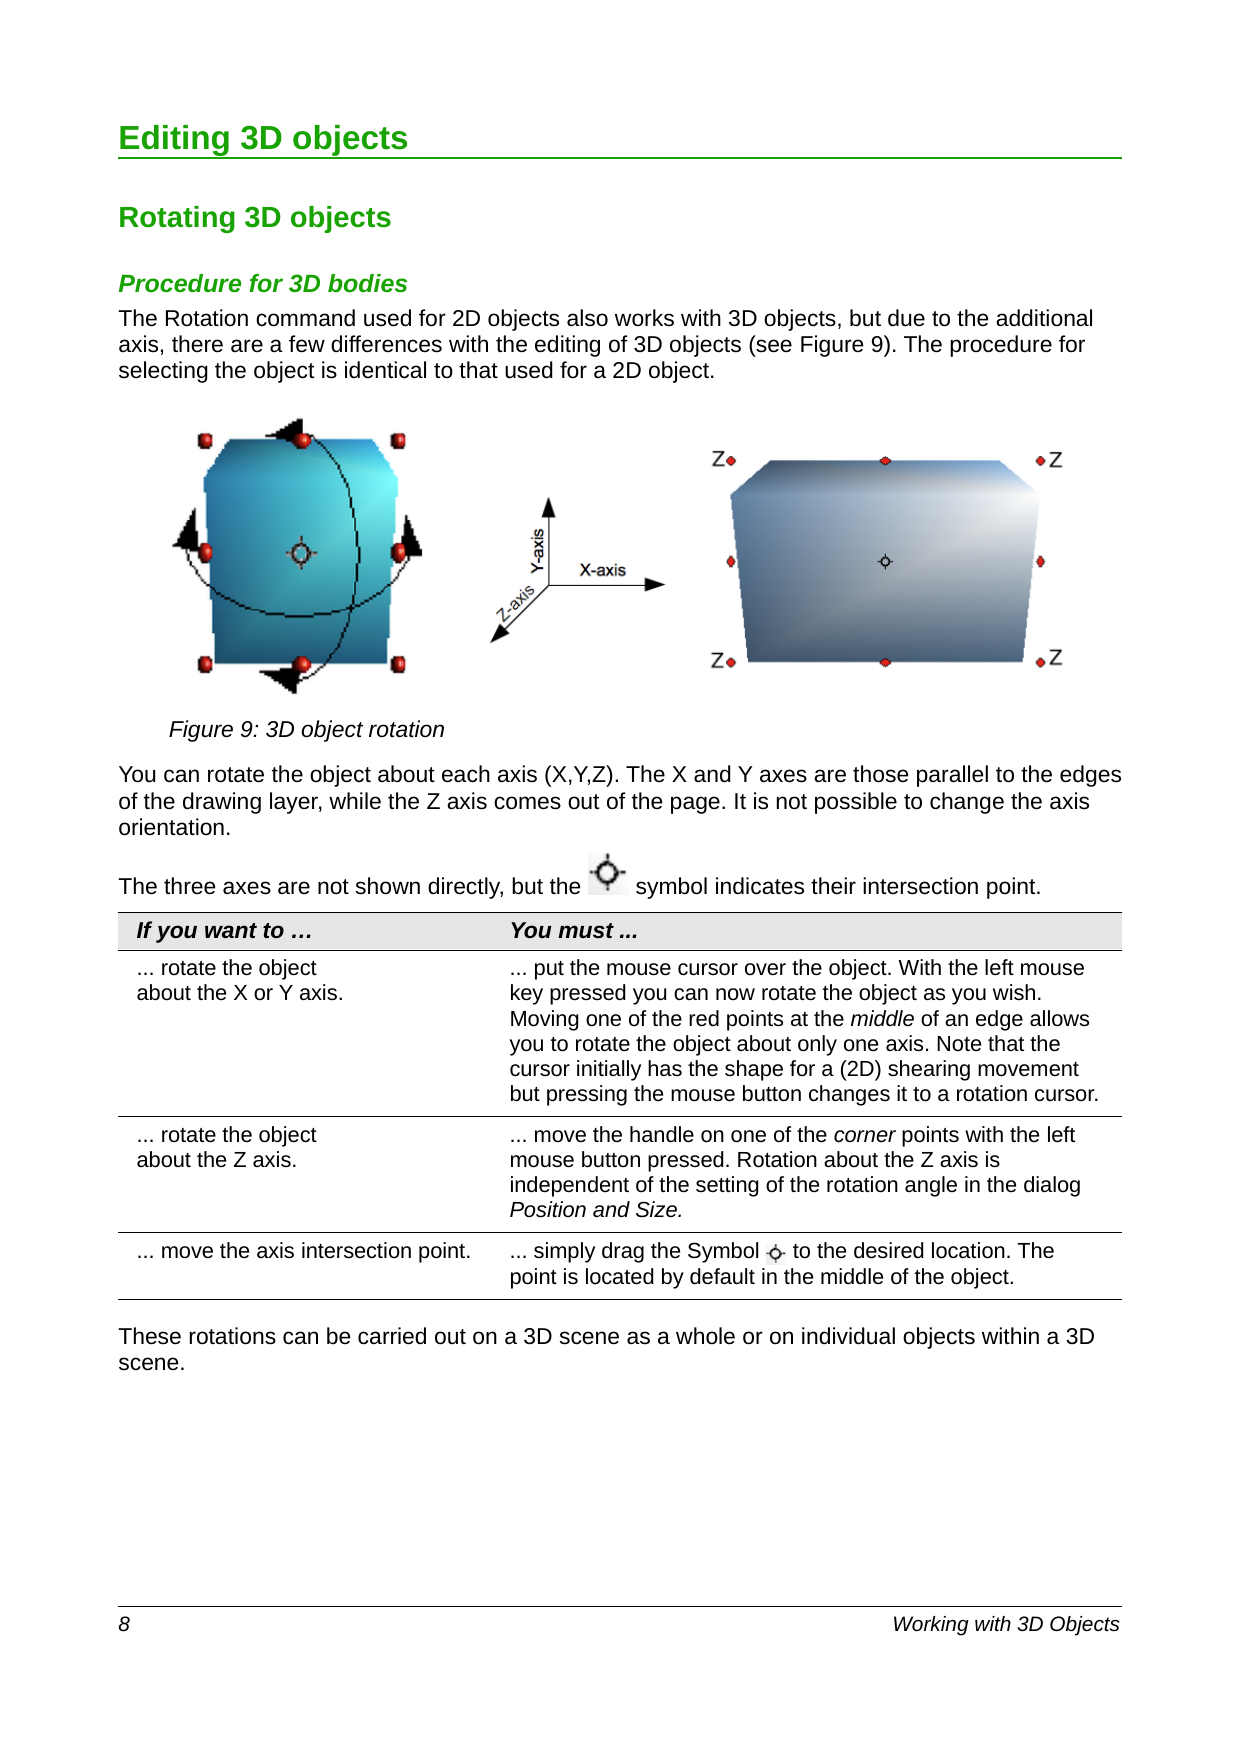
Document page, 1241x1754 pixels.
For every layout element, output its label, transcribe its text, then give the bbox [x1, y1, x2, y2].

subtitle Procedure for 3D bodies [118, 269, 1122, 298]
text The three axes are not shown directly, but the symbol indicates their intersection point. [118, 853, 1122, 899]
table_cell ... move the axis intersection point. [118, 1233, 491, 1299]
table_header If you want to … [118, 913, 491, 949]
table_cell ... simply drag the Symbol to the desired location. The point is located by default in the middle of the object. [491, 1233, 1122, 1299]
subtitle Rotating 3D objects [118, 201, 1122, 234]
text You can rotate the object about each axis (X,Y,Z). The X and Y axes are those parallel to the edges of the drawing layer, while the Z axis comes out of the page. It is not possible to change the axis orientation. [118, 761, 1122, 840]
text The Rotation command used for 2D objects also works with 3D objects, but due to the additional axis, there are a few differences with the editing of 3D objects (see Figure 9). The procedure for selecting the object is identical to that used for a 2D object. [118, 305, 1122, 384]
subtitle Editing 3D objects [118, 118, 1122, 157]
picture [765, 1243, 787, 1265]
text Figure 9: 3D object rotation [169, 716, 1072, 742]
table_cell ... put the mouse cursor over the object. With the left mouse key pressed you can now rotate the object as you wish. Moving one of the red points at the middle of an edge allows you to rotate the object about only one axis. Note that the cursor initially has the shape for a (2D) shearing movement but pressing the mouse button changes it to a rotation cursor. [491, 951, 1122, 1116]
picture [587, 852, 630, 895]
table_cell ... move the handle on one of the corner points with the left mouse button pressed. Rotation about the Z axis is independent of the setting of the rotation angle in the dialog Position and Size. [491, 1117, 1122, 1232]
picture [168, 408, 1072, 698]
table_cell ... rotate the object about the X or Y axis. [118, 951, 491, 1116]
table_header You must ... [491, 913, 1122, 949]
table_cell ... rotate the object about the Z axis. [118, 1117, 491, 1232]
text These rotations can be carried out on a 3D scene as a whole or on individual objects within a 3D scene. [118, 1323, 1122, 1376]
